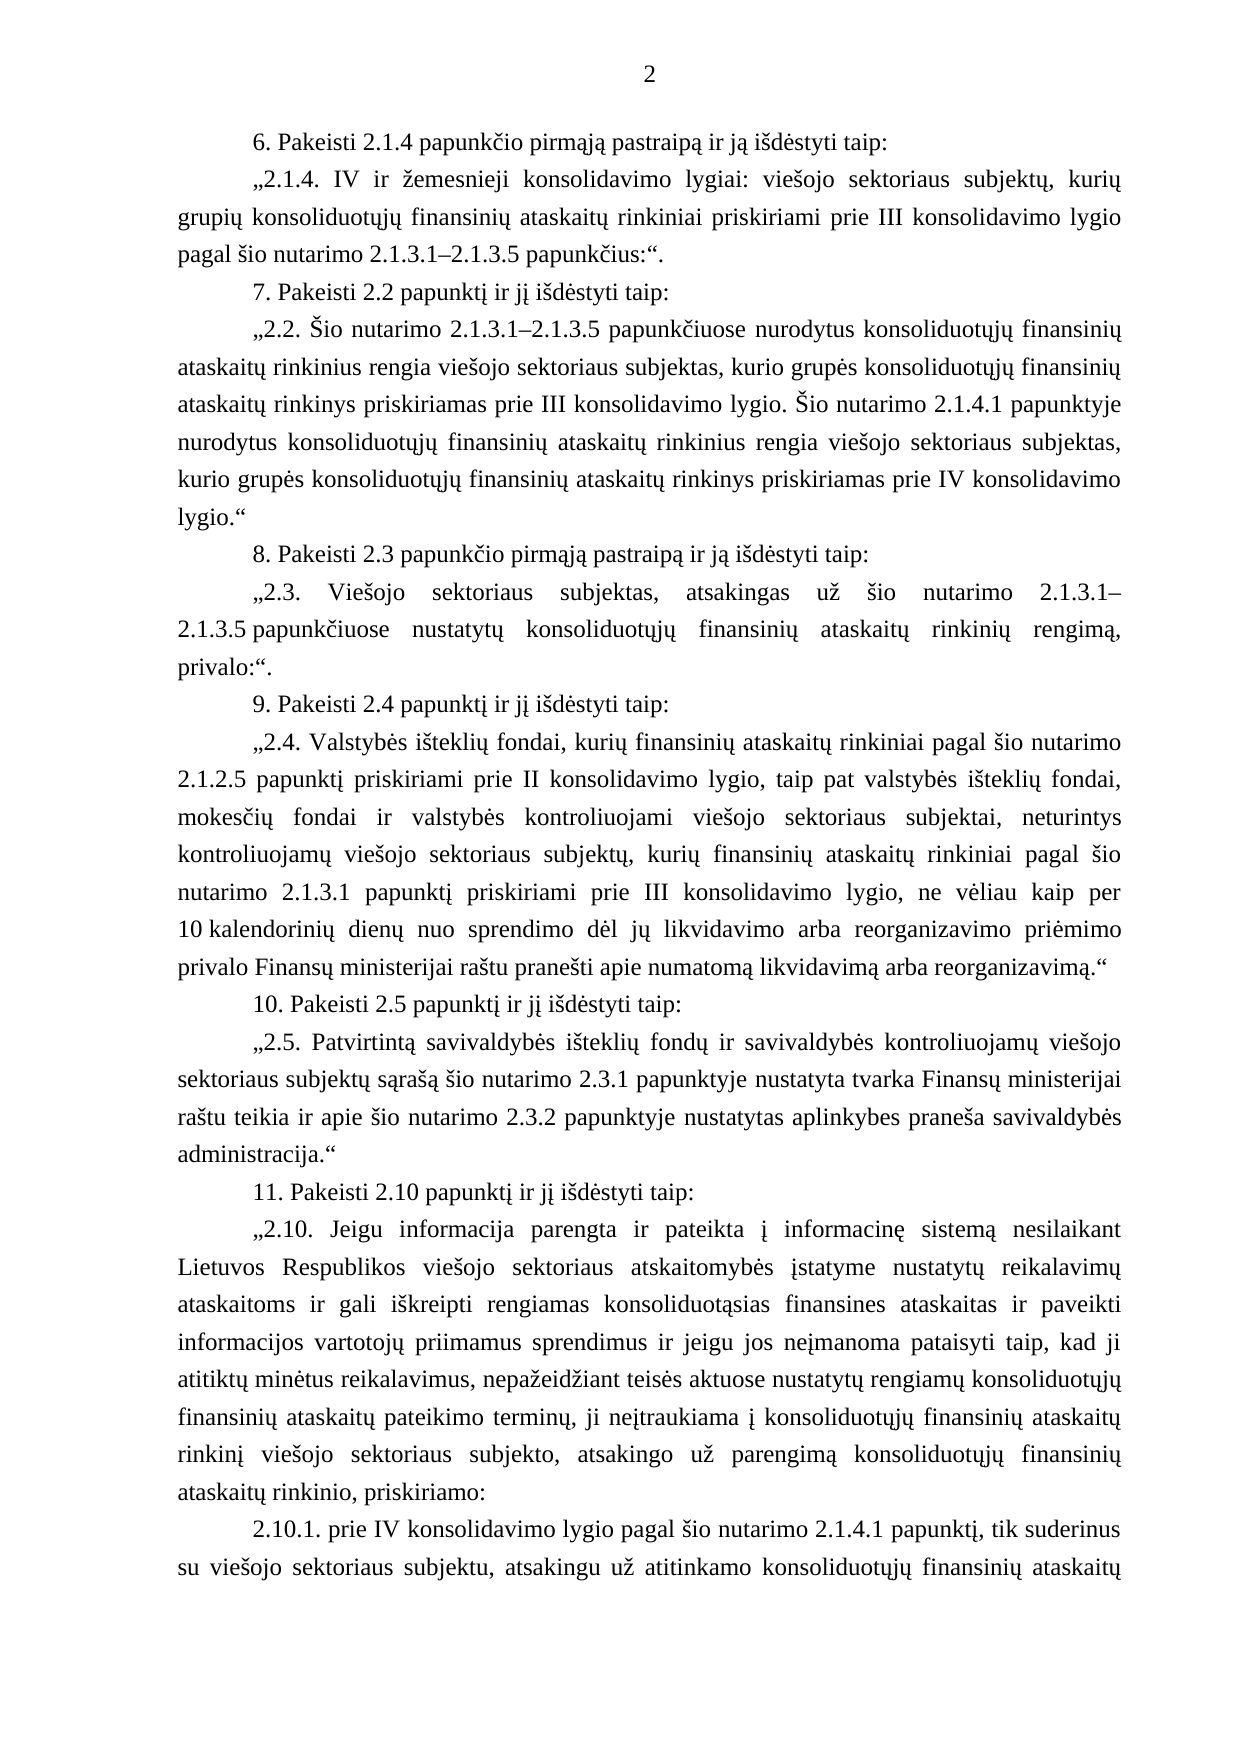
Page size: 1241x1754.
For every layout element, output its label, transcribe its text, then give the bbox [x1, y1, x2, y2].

text „2.3. Viešojo sektoriaus subjektas, atsakingas už šio nutarimo 2.1.3.1–2.1.3.5 papunkčiuose nustatytų konsoliduotųjų finansinių ataskaitų rinkinių rengimą, privalo:“. [177, 568, 1122, 681]
text 8. Pakeisti 2.3 papunkčio pirmąją pastraipą ir ją išdėstyti taip: [177, 531, 1122, 568]
text „2.4. Valstybės išteklių fondai, kurių finansinių ataskaitų rinkiniai pagal šio nutarimo 2.1.2.5 papunktį priskiriami prie II konsolidavimo lygio, taip pat valstybės išteklių fondai, mokesčių fondai ir valstybės kontroliuojami viešojo sektoriaus subjektai, neturintys kontroliuojamų viešojo sektoriaus subjektų, kurių finansinių ataskaitų rinkiniai pagal šio nutarimo 2.1.3.1 papunktį priskiriami prie III konsolidavimo lygio, ne vėliau kaip per 10 kalendorinių dienų nuo sprendimo dėl jų likvidavimo arba reorganizavimo priėmimo privalo Finansų ministerijai raštu pranešti apie numatomą likvidavimą arba reorganizavimą.“ [177, 718, 1122, 981]
text „2.2. Šio nutarimo 2.1.3.1–2.1.3.5 papunkčiuose nurodytus konsoliduotųjų finansinių ataskaitų rinkinius rengia viešojo sektoriaus subjektas, kurio grupės konsoliduotųjų finansinių ataskaitų rinkinys priskiriamas prie III konsolidavimo lygio. Šio nutarimo 2.1.4.1 papunktyje nurodytus konsoliduotųjų finansinių ataskaitų rinkinius rengia viešojo sektoriaus subjektas, kurio grupės konsoliduotųjų finansinių ataskaitų rinkinys priskiriamas prie IV konsolidavimo lygio.“ [177, 306, 1122, 531]
text „2.10. Jeigu informacija parengta ir pateikta į informacinę sistemą nesilaikant Lietuvos Respublikos viešojo sektoriaus atskaitomybės įstatyme nustatytų reikalavimų ataskaitoms ir gali iškreipti rengiamas konsoliduotąsias finansines ataskaitas ir paveikti informacijos vartotojų priimamus sprendimus ir jeigu jos neįmanoma pataisyti taip, kad ji atitiktų minėtus reikalavimus, nepažeidžiant teisės aktuose nustatytų rengiamų konsoliduotųjų finansinių ataskaitų pateikimo terminų, ji neįtraukiama į konsoliduotųjų finansinių ataskaitų rinkinį viešojo sektoriaus subjekto, atsakingo už parengimą konsoliduotųjų finansinių ataskaitų rinkinio, priskiriamo: [177, 1206, 1122, 1506]
text 10. Pakeisti 2.5 papunktį ir jį išdėstyti taip: [177, 981, 1122, 1018]
text 6. Pakeisti 2.1.4 papunkčio pirmąją pastraipą ir ją išdėstyti taip: [177, 118, 1122, 156]
text „2.5. Patvirtintą savivaldybės išteklių fondų ir savivaldybės kontroliuojamų viešojo sektoriaus subjektų sąrašą šio nutarimo 2.3.1 papunktyje nustatyta tvarka Finansų ministerijai raštu teikia ir apie šio nutarimo 2.3.2 papunktyje nustatytas aplinkybes praneša savivaldybės administracija.“ [177, 1018, 1122, 1168]
text 9. Pakeisti 2.4 papunktį ir jį išdėstyti taip: [177, 681, 1122, 718]
text „2.1.4. IV ir žemesnieji konsolidavimo lygiai: viešojo sektoriaus subjektų, kurių grupių konsoliduotųjų finansinių ataskaitų rinkiniai priskiriami prie III konsolidavimo lygio pagal šio nutarimo 2.1.3.1–2.1.3.5 papunkčius:“. [177, 156, 1122, 268]
text 7. Pakeisti 2.2 papunktį ir jį išdėstyti taip: [177, 268, 1122, 306]
text 2.10.1. prie IV konsolidavimo lygio pagal šio nutarimo 2.1.4.1 papunktį, tik suderinus su viešojo sektoriaus subjektu, atsakingu už atitinkamo konsoliduotųjų finansinių ataskaitų [177, 1506, 1122, 1581]
text 11. Pakeisti 2.10 papunktį ir jį išdėstyti taip: [177, 1168, 1122, 1206]
